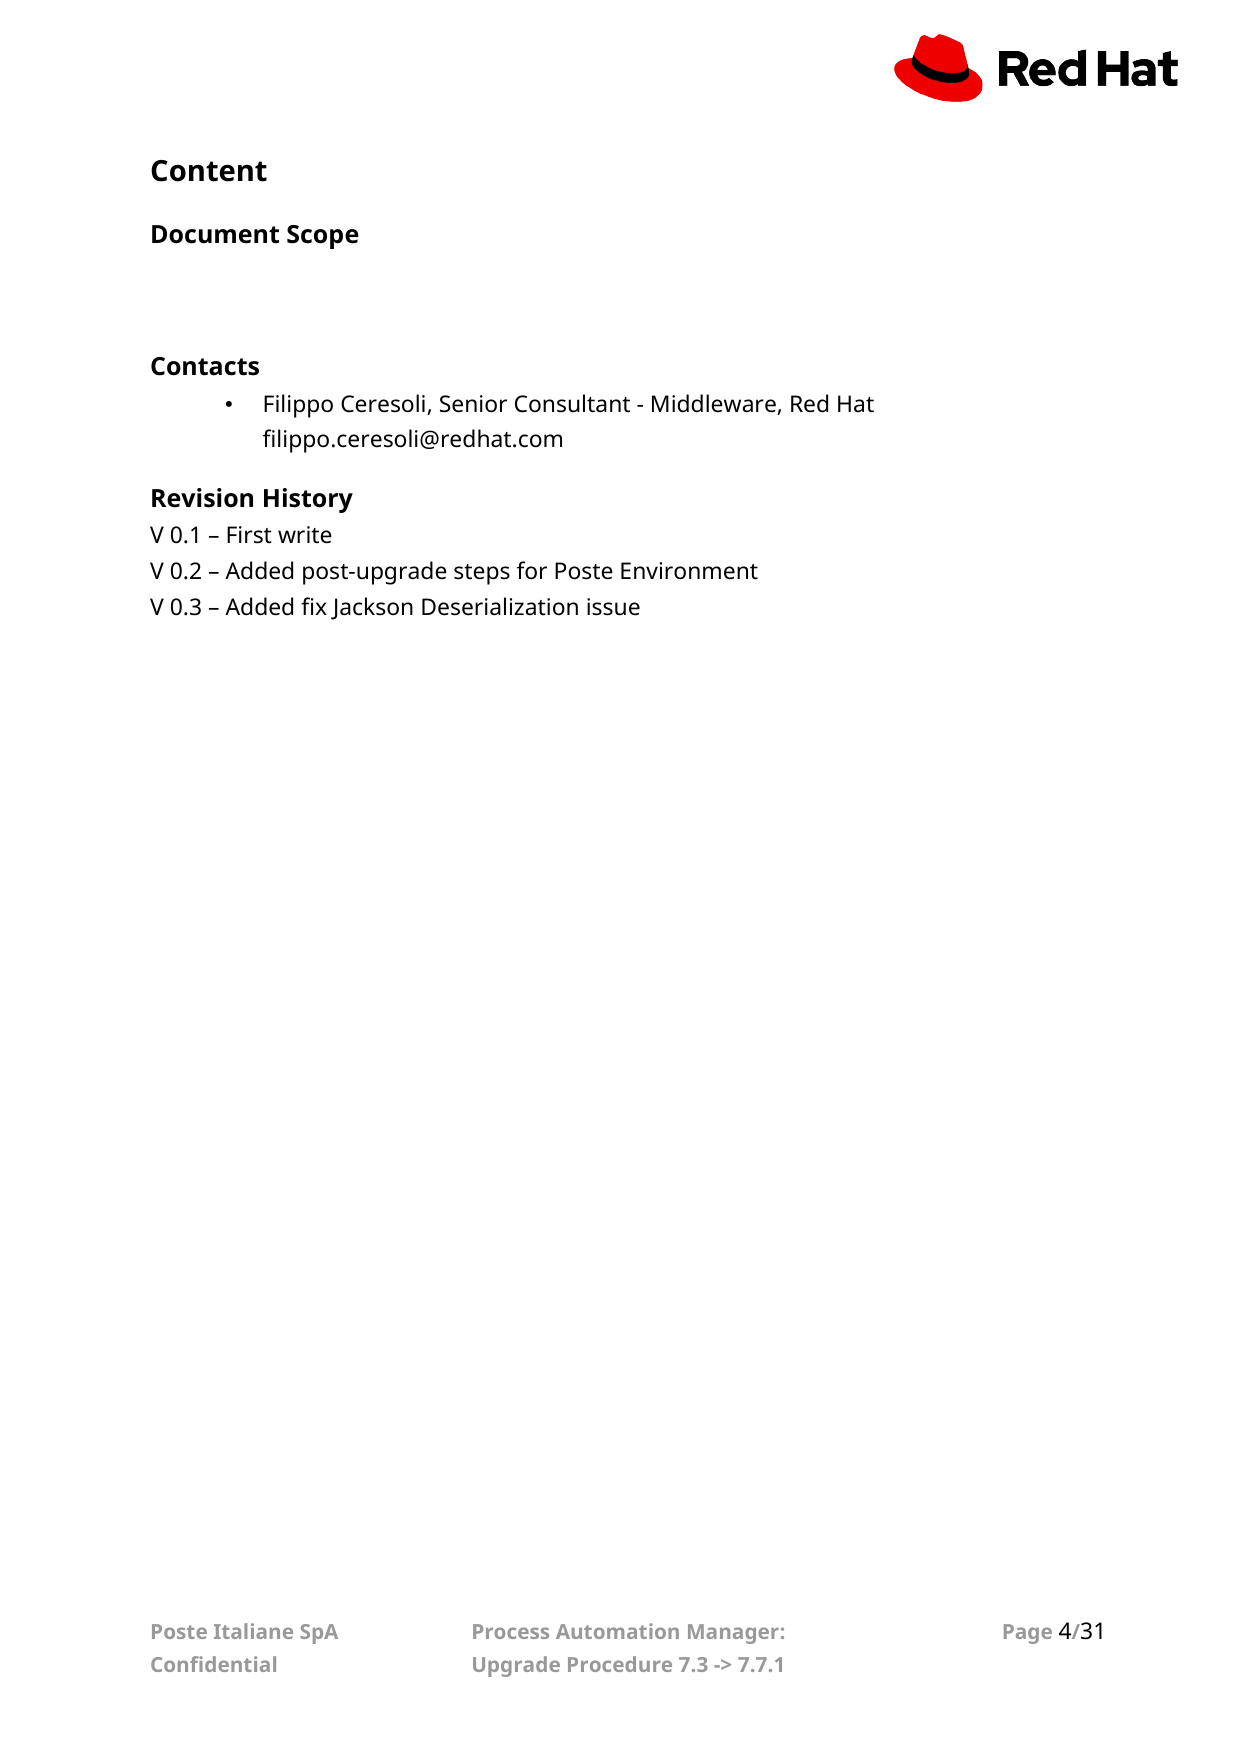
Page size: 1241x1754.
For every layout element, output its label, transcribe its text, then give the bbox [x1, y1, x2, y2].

subtitle Contacts [150, 348, 1090, 382]
subtitle Revision History [150, 480, 1090, 514]
text V 0.3 – Added fix Jackson Deserialization issue [150, 591, 1090, 622]
subtitle Content [150, 150, 1090, 190]
picture [897, 37, 1174, 97]
text V 0.1 – First write [150, 519, 1090, 551]
text V 0.2 – Added post-upgrade steps for Poste Environment [150, 555, 1090, 587]
list Filippo Ceresoli, Senior Consultant - Middleware, Red Hat filippo.ceresoli@redhat.com [225, 387, 1090, 455]
subtitle Document Scope [150, 216, 1090, 251]
